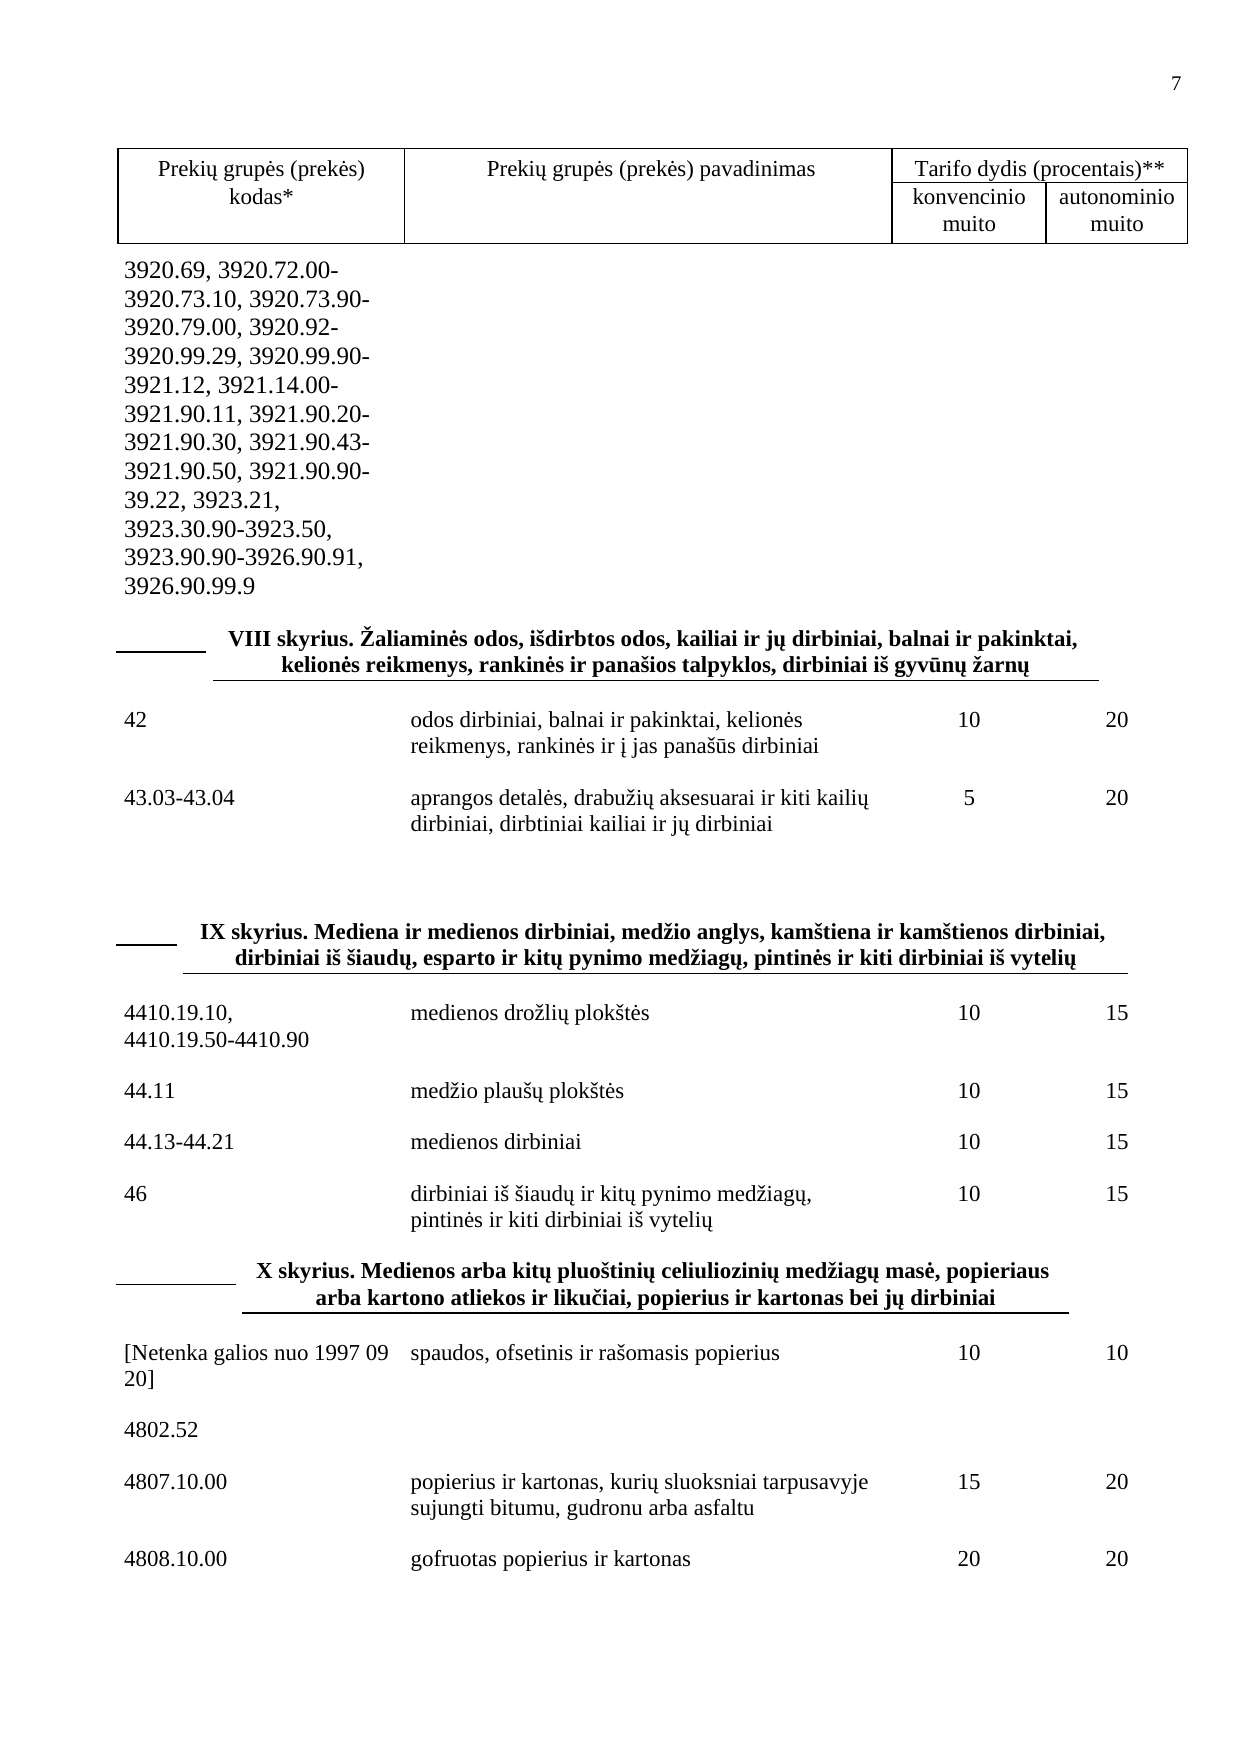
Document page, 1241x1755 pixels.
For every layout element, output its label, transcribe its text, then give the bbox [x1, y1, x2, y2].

table_header Prekių grupės (prekės) pavadinimas [405, 149, 891, 182]
table_cell 10 [1046, 1326, 1187, 1455]
table_cell konvencinio muito [893, 183, 1045, 242]
table_cell [405, 244, 892, 612]
table_cell [118, 849, 1187, 905]
table_cell odos dirbiniai, balnai ir pakinktai, kelionės reikmenys, rankinės ir į jas panašūs dirbiniai [405, 694, 892, 771]
table_cell VIII skyrius. Žaliaminės odos, išdirbtos odos, kailiai ir jų dirbiniai, balnai ir pakinktai, kelionės reikmenys, rankinės ir panašios talpyklos, dirbiniai iš gyvūnų žarnų [118, 613, 1187, 694]
table_cell IX skyrius. Mediena ir medienos dirbiniai, medžio anglys, kamštiena ir kamštienos dirbiniai, dirbiniai iš šiaudų, esparto ir kitų pynimo medžiagų, pintinės ir kiti dirbiniai iš vytelių [118, 905, 1187, 987]
table_cell 15 [1046, 987, 1187, 1064]
table_cell 46 [118, 1167, 404, 1245]
table_cell 42 [118, 694, 404, 771]
table_cell spaudos, ofsetinis ir rašomasis popierius [405, 1326, 892, 1455]
table_cell [892, 244, 1046, 612]
table_cell 15 [892, 1455, 1046, 1533]
table_cell medžio plaušų plokštės [405, 1065, 892, 1116]
table_cell gofruotas popierius ir kartonas [405, 1533, 892, 1584]
table_cell 10 [892, 1065, 1046, 1116]
table_cell 44.11 [118, 1065, 404, 1116]
table_cell medienos dirbiniai [405, 1116, 892, 1167]
table_cell 20 [1046, 694, 1187, 771]
table_header Prekių grupės (prekės) [119, 149, 404, 182]
table_cell 5 [892, 771, 1046, 849]
table_cell 20 [1046, 1455, 1187, 1533]
table_cell 20 [1046, 771, 1187, 849]
table_cell 10 [892, 987, 1046, 1064]
table_cell 10 [892, 1326, 1046, 1455]
table_cell 4807.10.00 [118, 1455, 404, 1533]
table_cell 4808.10.00 [118, 1533, 404, 1584]
table_cell 15 [1046, 1167, 1187, 1245]
table_cell [Netenka galios nuo 1997 09 20] 4802.52 [118, 1326, 404, 1455]
table_cell 10 [892, 1167, 1046, 1245]
table_cell [405, 182, 891, 242]
table_cell X skyrius. Medienos arba kitų pluoštinių celiuliozinių medžiagų masė, popieriaus arba kartono atliekos ir likučiai, popierius ir kartonas bei jų dirbiniai [118, 1245, 1187, 1326]
table_cell 3920.69, 3920.72.00-3920.73.10, 3920.73.90-3920.79.00, 3920.92-3920.99.29, 3920.99.90-3921.12, 3921.14.00-3921.90.11, 3921.90.20-3921.90.30, 3921.90.43-3921.90.50, 3921.90.90-39.22, 3923.21, 3923.30.90-3923.50, 3923.90.90-3926.90.91, 3926.90.99.9 [118, 244, 404, 612]
table_cell kodas* [119, 182, 404, 242]
table_cell [1046, 244, 1187, 612]
table_cell 20 [892, 1533, 1046, 1584]
table_cell 10 [892, 694, 1046, 771]
table_cell 20 [1046, 1533, 1187, 1584]
table_cell popierius ir kartonas, kurių sluoksniai tarpusavyje sujungti bitumu, gudronu arba asfaltu [405, 1455, 892, 1533]
table_cell aprangos detalės, drabužių aksesuarai ir kiti kailių dirbiniai, dirbtiniai kailiai ir jų dirbiniai [405, 771, 892, 849]
table_cell dirbiniai iš šiaudų ir kitų pynimo medžiagų, pintinės ir kiti dirbiniai iš vytelių [405, 1167, 892, 1245]
table_cell 15 [1046, 1116, 1187, 1167]
table_header Tarifo dydis (procentais)** [893, 149, 1187, 182]
table_cell medienos drožlių plokštės [405, 987, 892, 1064]
table_cell 4410.19.10, 4410.19.50-4410.90 [118, 987, 404, 1064]
table_cell 10 [892, 1116, 1046, 1167]
table_cell autonominio muito [1047, 183, 1187, 242]
table_cell 15 [1046, 1065, 1187, 1116]
table_cell 43.03-43.04 [118, 771, 404, 849]
table_cell 44.13-44.21 [118, 1116, 404, 1167]
